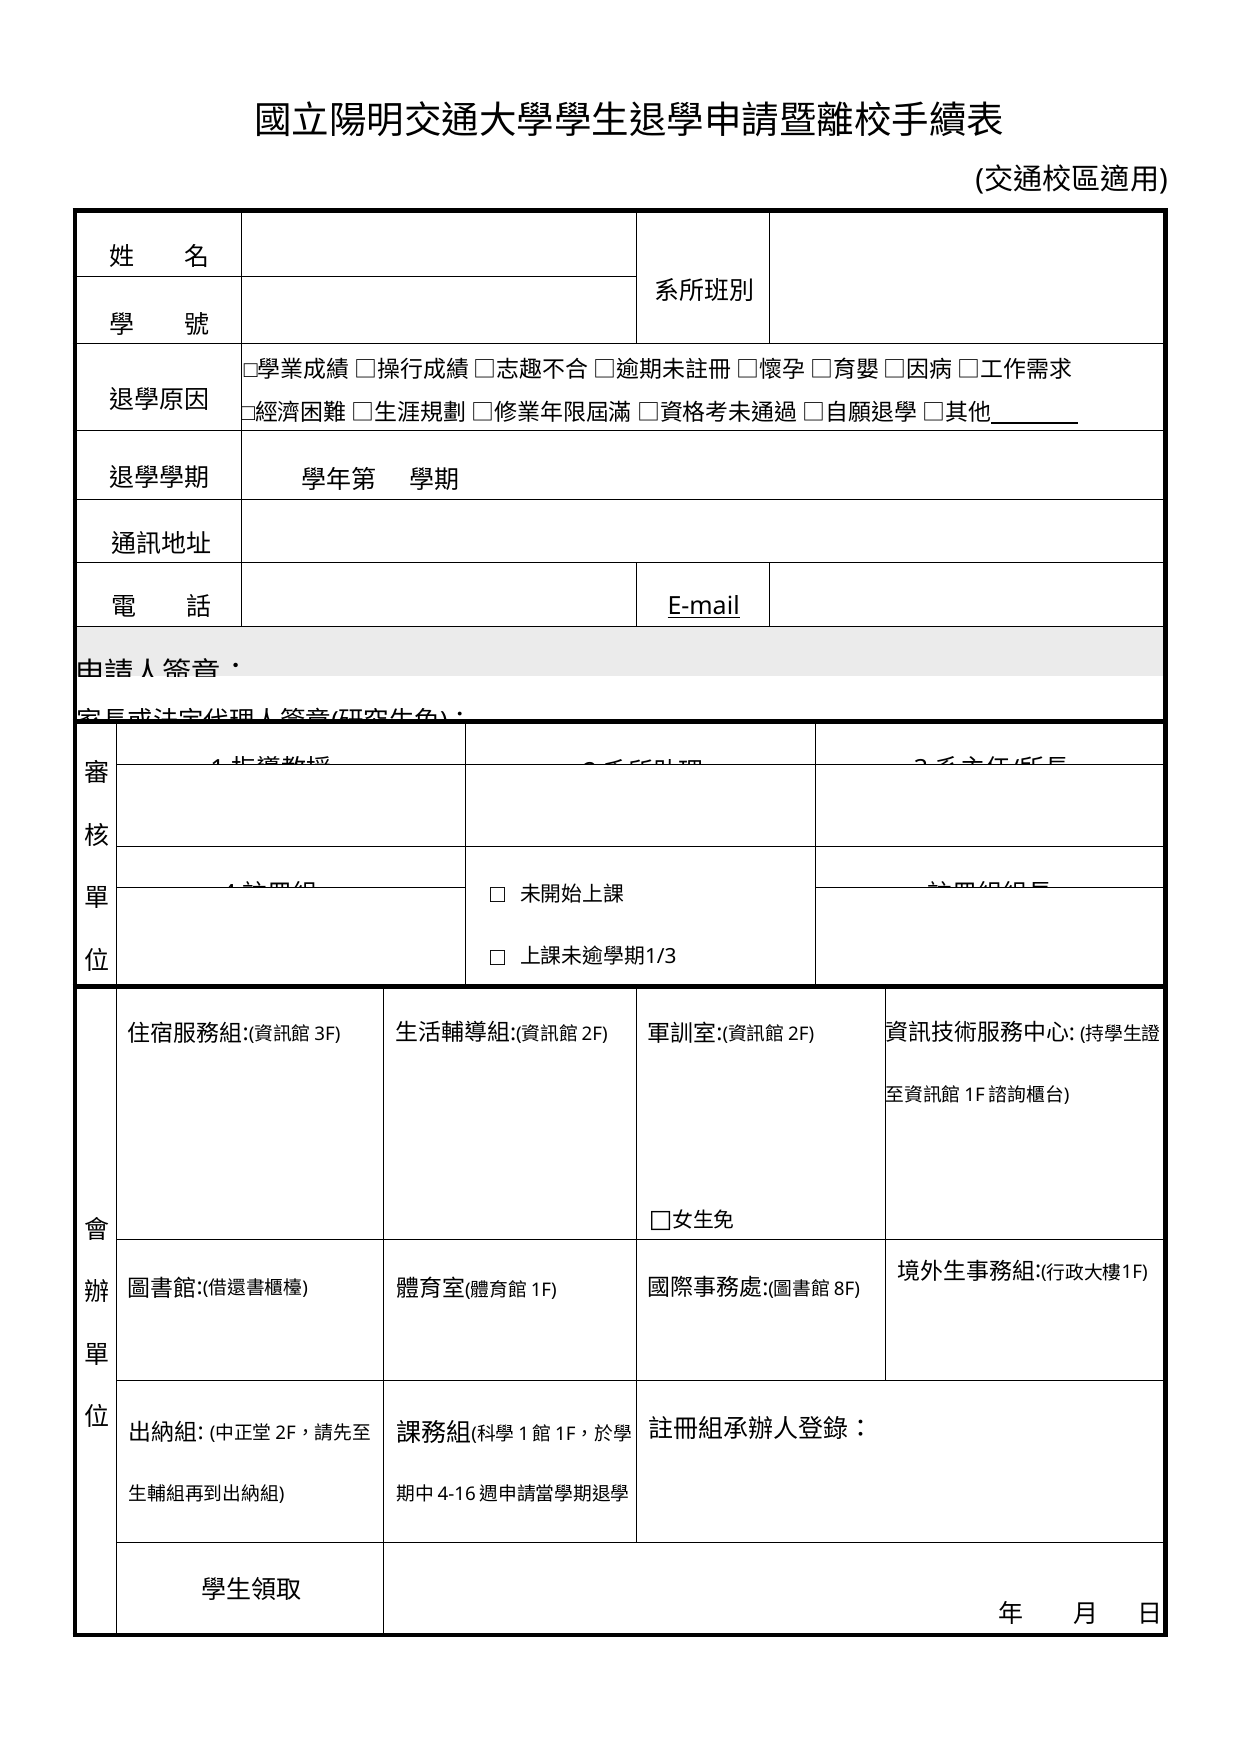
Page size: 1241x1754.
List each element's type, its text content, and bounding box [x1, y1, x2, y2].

table_cell [242, 500, 1163, 562]
table_cell 學年第 學期 [242, 431, 1163, 498]
table_cell [242, 563, 636, 626]
table_cell 申請人簽章： [77, 627, 1163, 676]
table_cell 資訊技術服務中心: (持學生證至資訊館1F諮詢櫃台) [886, 989, 1163, 1239]
table_cell □ 未開始上課 □ 上課未逾學期1/3 □ 上課未逾學期2/3 □ 上課已逾學期2/3 [466, 847, 815, 984]
table_cell E-mail [637, 563, 769, 626]
table_cell 國際事務處:(圖書館8F) □非境外生免 [637, 1240, 885, 1380]
table_cell 學生領取 修業證明書簽章 [117, 1543, 383, 1632]
table_cell 軍訓室:(資訊館2F) □女生免 [637, 989, 885, 1239]
table_header [770, 213, 1163, 343]
table_cell 課務組(科學1館1F，於學期中4-16週申請當學期退學者須會簽課務組，其他則免會簽)： [384, 1381, 636, 1542]
table_cell 年 月 日 [384, 1543, 1163, 1632]
table_cell 1.指導教授 [117, 724, 465, 764]
table_cell 退學學期 [77, 431, 241, 498]
table_cell 註冊組組長 [816, 847, 1163, 887]
table_cell 審核單位 [77, 724, 116, 984]
table_header [242, 213, 636, 276]
table_cell [816, 765, 1163, 846]
table_cell 2.系所助理 [466, 724, 815, 764]
table_cell 會辦單位 [77, 989, 116, 1632]
table_cell [770, 563, 1163, 626]
table_cell 3.系主任/所長 [816, 724, 1163, 764]
table_cell 學 號 [77, 277, 241, 343]
table_cell 住宿服務組:(資訊館3F) [117, 989, 383, 1239]
table_cell 電 話 [77, 563, 241, 626]
table_cell [466, 765, 815, 846]
table_cell 家長或法定代理人簽章(研究生免)： [77, 676, 1163, 719]
table_cell 註冊組承辦人登錄： [637, 1381, 1163, 1542]
table_header 系所班別 [637, 213, 769, 343]
table_cell [117, 765, 465, 846]
table_cell 境外生事務組:(行政大樓1F) □非境外生免 [886, 1240, 1163, 1380]
table_cell [117, 888, 465, 984]
table_cell [816, 888, 1163, 984]
text (交通校區適用) [90, 152, 1168, 189]
table_cell [242, 277, 636, 343]
table_cell □學業成績 □操行成績 □志趣不合 □逾期未註冊 □懷孕 □育嬰 □因病 □工作需求 □經濟困難 □生涯規劃 □修業年限屆滿 □資格考未通過 □自願退學 □其他 [242, 344, 1163, 430]
table_cell 生活輔導組:(資訊館2F) [384, 989, 636, 1239]
table_cell 圖書館:(借還書櫃檯) [117, 1240, 383, 1380]
table_cell 體育室(體育館1F) [384, 1240, 636, 1380]
table_cell 出納組: (中正堂2F，請先至生輔組再到出納組) [117, 1381, 383, 1542]
text 國立陽明交通大學學生退學申請暨離校手續表 [90, 96, 1168, 133]
table_cell 4.註冊組 [117, 847, 465, 887]
table_header 姓 名 [77, 213, 241, 276]
table_cell 退學原因 [77, 344, 241, 430]
table_cell 通訊地址 [77, 500, 241, 562]
